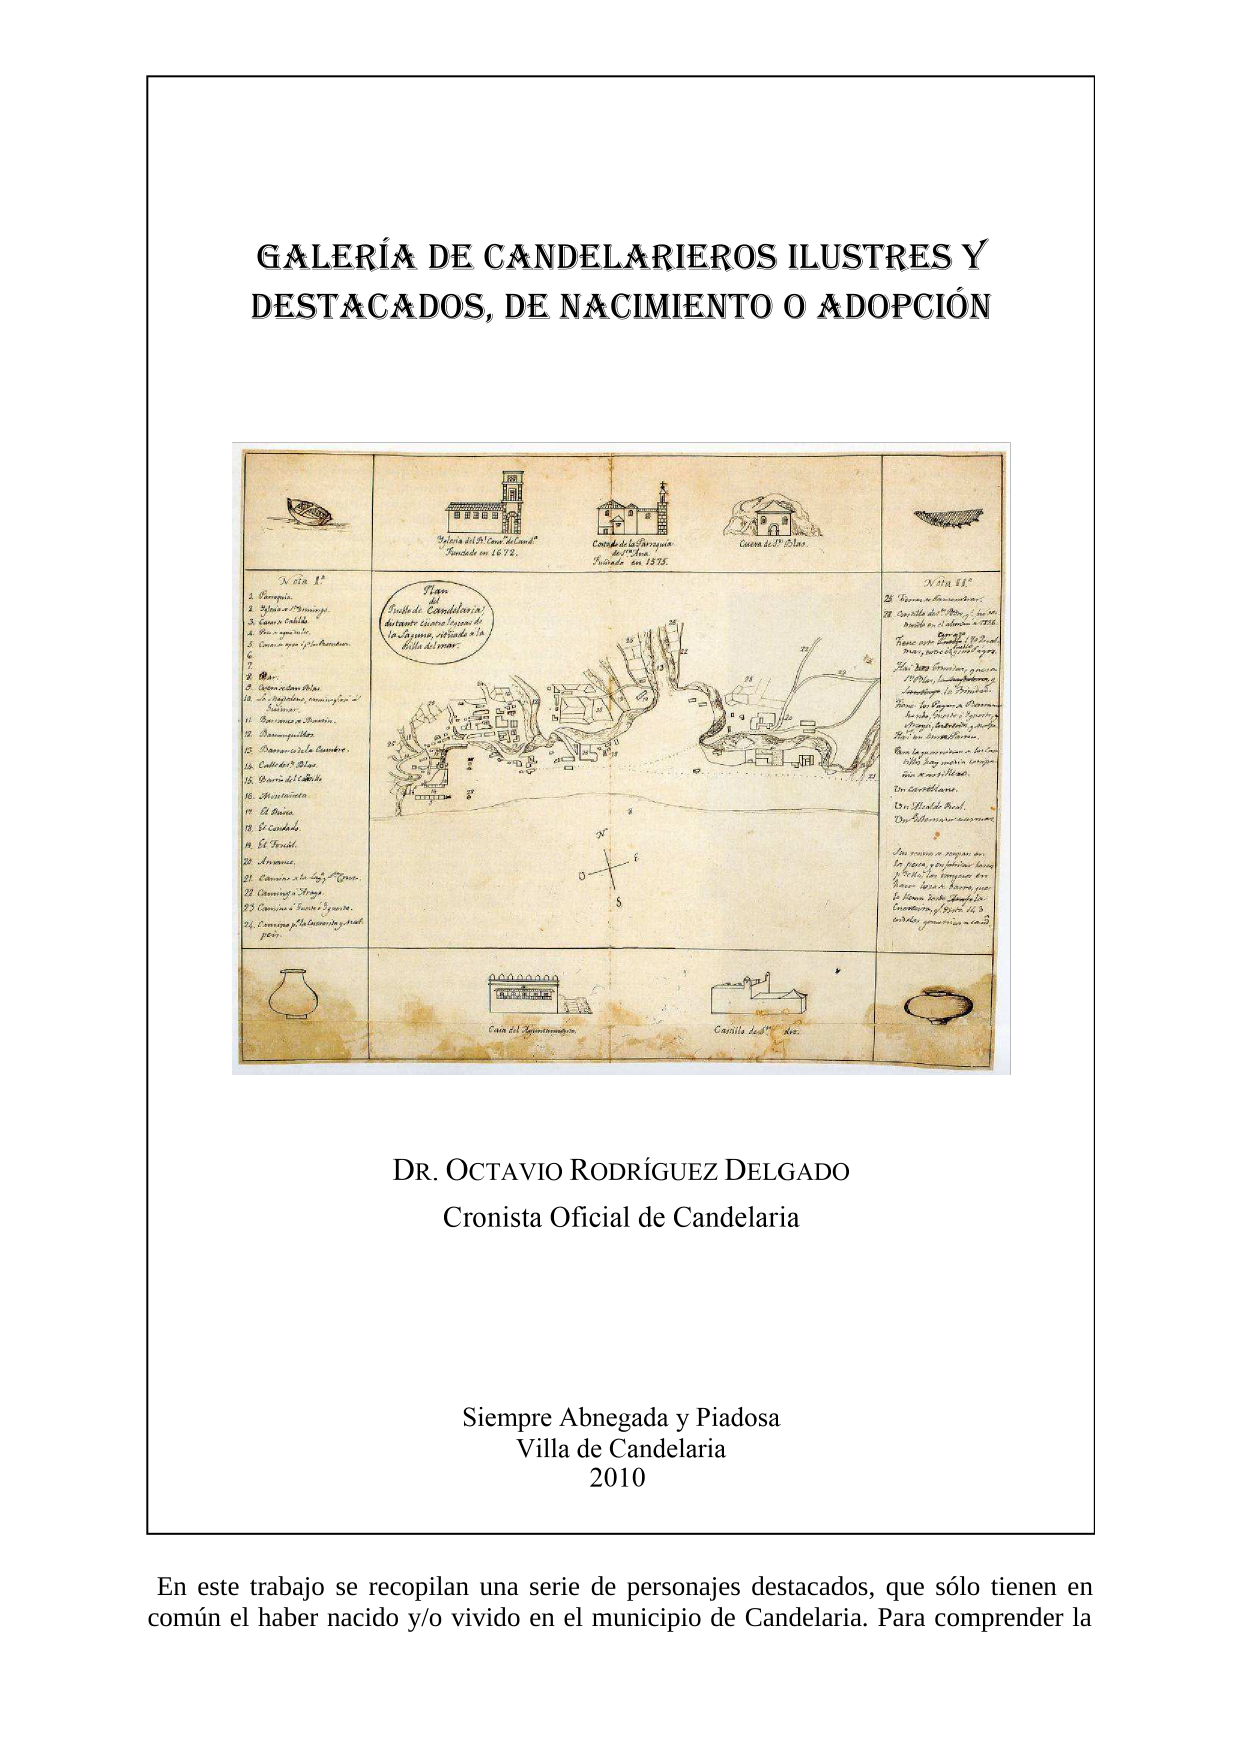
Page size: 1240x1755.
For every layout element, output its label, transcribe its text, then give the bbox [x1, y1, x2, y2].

text En este trabajo se recopilan una serie de personajes destacados, que sólo tienen en común el haber nacido y/o vivido en el municipio de Candelaria. Para comprender la [146, 1570, 1094, 1633]
